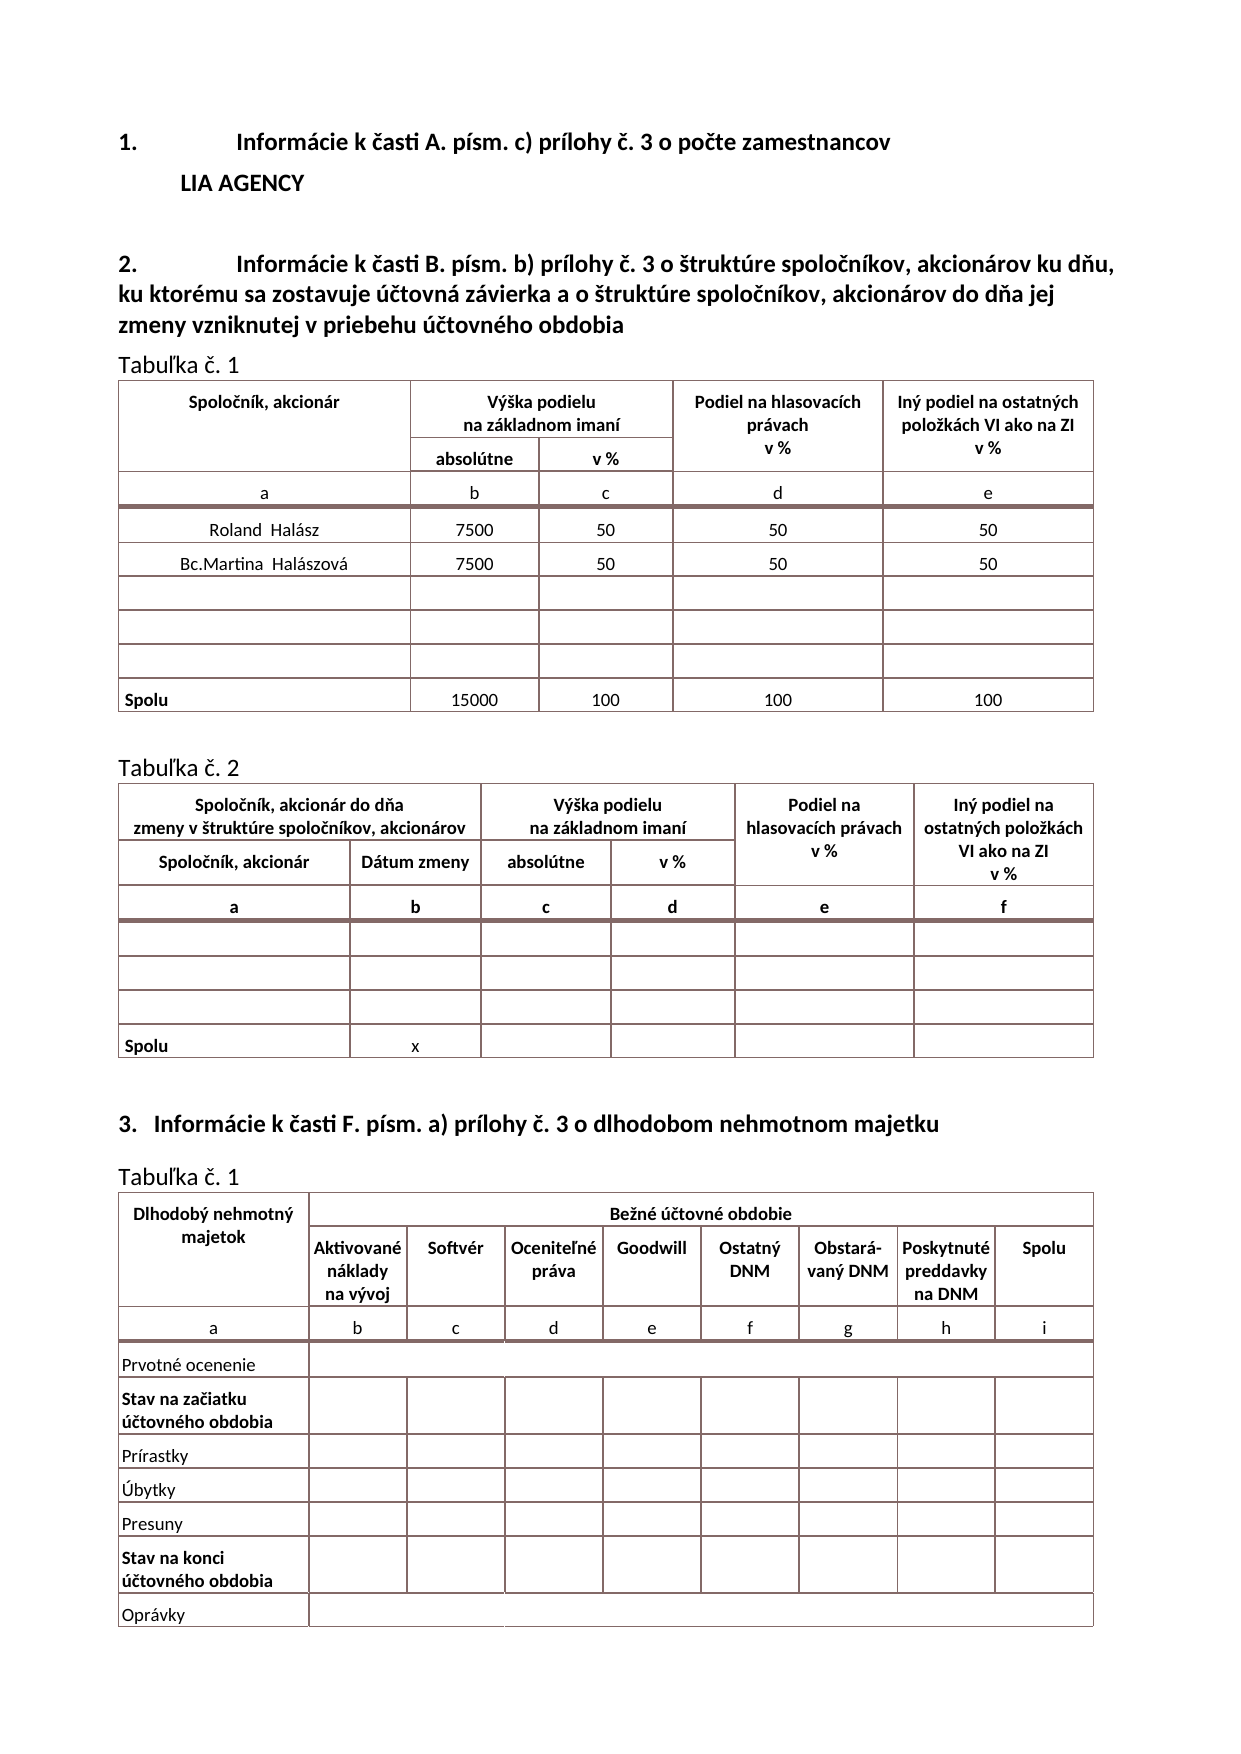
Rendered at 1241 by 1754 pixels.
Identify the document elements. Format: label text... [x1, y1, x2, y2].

table_cell [604, 1469, 700, 1501]
table_cell [898, 1537, 994, 1592]
table_cell [408, 1537, 504, 1592]
table_cell [995, 1343, 1093, 1376]
table_cell [996, 1537, 1093, 1592]
table_cell [915, 957, 1093, 989]
table_cell [351, 923, 480, 955]
table_cell [406, 1343, 504, 1376]
table_cell [996, 1469, 1093, 1501]
table_cell [505, 1343, 603, 1376]
table_cell [540, 577, 672, 609]
table_cell [701, 1343, 799, 1376]
table_cell [408, 1503, 504, 1535]
table_cell [540, 645, 672, 677]
table_header Bežné účtovné obdobie [310, 1193, 1093, 1225]
table_cell a [119, 472, 410, 504]
table_cell 15000 [411, 679, 538, 711]
table_cell [702, 1537, 798, 1592]
table_cell d [506, 1307, 602, 1339]
table_cell Roland Halász [119, 509, 410, 542]
table_cell [506, 1378, 602, 1433]
table_cell d [612, 886, 734, 918]
text 2. Informácie k časti B. písm. b) prílohy č. 3 o štruktúre spoločníkov, akcionárov ku dňu, ku ktorému sa zostavuje účtovná závierka a o štruktúre spoločníkov, akcionárov do dňa jej zmeny vzniknutej v priebehu účtovného obdobia [118, 248, 1122, 339]
table_cell [408, 1435, 504, 1467]
table_cell [310, 1435, 406, 1467]
table_cell [898, 1503, 994, 1535]
table_cell [119, 611, 410, 643]
table_cell [411, 577, 538, 609]
table_cell [897, 1343, 995, 1376]
table_cell [915, 923, 1093, 955]
table_cell [612, 991, 734, 1023]
table_cell Prvotné ocenenie [119, 1343, 308, 1376]
text LIA AGENCY [118, 167, 1122, 197]
table_cell [540, 611, 672, 643]
table_cell [996, 1378, 1093, 1433]
table_cell absolútne [482, 841, 610, 884]
table_cell [310, 1469, 406, 1501]
table_cell x [351, 1025, 480, 1057]
table_cell [898, 1378, 994, 1433]
table_cell [996, 1503, 1093, 1535]
table_cell [674, 577, 882, 609]
table_cell [799, 1594, 897, 1626]
table_cell 50 [674, 543, 882, 575]
table_cell Oprávky [119, 1594, 308, 1626]
table_cell [612, 923, 734, 955]
table_header Výška podielu na základnom imaní [411, 381, 672, 437]
table_cell b [351, 886, 480, 918]
table_cell 7500 [411, 543, 538, 575]
table_cell b [310, 1307, 406, 1339]
table_cell Spolu [119, 679, 410, 711]
table_cell 50 [674, 509, 882, 542]
table_cell [406, 1594, 504, 1626]
table_cell a [119, 1307, 308, 1339]
table_cell [898, 1435, 994, 1467]
table_cell [505, 1594, 603, 1626]
table_cell Stav na konci účtovného obdobia [119, 1537, 308, 1592]
table_cell [800, 1503, 897, 1535]
table_cell [482, 957, 610, 989]
table_cell Obstará- vaný DNM [800, 1227, 897, 1305]
table_cell [351, 957, 480, 989]
table_cell [310, 1503, 406, 1535]
table_cell Oceniteľné práva [506, 1227, 602, 1305]
table_header Podiel na hlasovacích právach v % [674, 381, 882, 471]
table_cell [736, 923, 913, 955]
table_cell [736, 1025, 913, 1057]
table_cell Úbytky [119, 1469, 308, 1501]
table_cell Goodwill [604, 1227, 700, 1305]
table_cell [612, 957, 734, 989]
table_cell g [800, 1307, 897, 1339]
table_cell [119, 577, 410, 609]
table_cell [119, 923, 349, 955]
table_cell [674, 611, 882, 643]
table_cell 100 [540, 679, 672, 711]
table_cell [612, 1025, 734, 1057]
table_cell Bc.Martina Halászová [119, 543, 410, 575]
table_cell [800, 1537, 897, 1592]
table_cell [119, 991, 349, 1023]
text Tabuľka č. 2 [118, 722, 1122, 783]
table_header Dlhodobý nehmotný majetok [119, 1193, 308, 1306]
table_cell 100 [884, 679, 1093, 711]
table_cell [897, 1594, 995, 1626]
table_cell [604, 1537, 700, 1592]
table_cell [702, 1469, 798, 1501]
table_cell [995, 1594, 1093, 1626]
table_cell Spolu [119, 1025, 349, 1057]
table_cell [884, 645, 1093, 677]
table_cell [411, 645, 538, 677]
table_cell [915, 991, 1093, 1023]
table_header Spoločník, akcionár [119, 381, 410, 471]
table_header Iný podiel na ostatných položkách VI ako na ZI v % [884, 381, 1093, 471]
table_cell absolútne [411, 438, 538, 470]
table_cell e [736, 886, 913, 918]
text Tabuľka č. 1 [118, 349, 1122, 380]
table_cell b [411, 472, 538, 504]
table_cell v % [612, 841, 734, 884]
table_cell c [408, 1307, 504, 1339]
table_cell [506, 1503, 602, 1535]
table_cell [411, 611, 538, 643]
table_cell [799, 1343, 897, 1376]
text 3. Informácie k časti F. písm. a) prílohy č. 3 o dlhodobom nehmotnom majetku [118, 1108, 1122, 1139]
table_cell h [898, 1307, 994, 1339]
table_cell 50 [884, 509, 1093, 542]
table_cell v % [540, 438, 672, 470]
table_cell [701, 1594, 799, 1626]
table_cell f [702, 1307, 798, 1339]
table_cell Prírastky [119, 1435, 308, 1467]
table_cell c [482, 886, 610, 918]
text 1. Informácie k časti A. písm. c) prílohy č. 3 o počte zamestnancov [118, 126, 1122, 157]
table_cell [915, 1025, 1093, 1057]
table_cell 7500 [411, 509, 538, 542]
table_cell 50 [540, 509, 672, 542]
table_cell f [915, 886, 1093, 918]
table_cell [506, 1469, 602, 1501]
table_cell Softvér [408, 1227, 504, 1305]
table_cell [351, 991, 480, 1023]
table_cell c [540, 472, 672, 504]
table_cell Ostatný DNM [702, 1227, 798, 1305]
table_cell [603, 1343, 701, 1376]
table_cell [702, 1435, 798, 1467]
table_cell i [996, 1307, 1093, 1339]
table_cell [603, 1594, 701, 1626]
table_cell [800, 1435, 897, 1467]
table_cell [482, 991, 610, 1023]
table_cell d [674, 472, 882, 504]
table_cell Aktivované náklady na vývoj [310, 1227, 406, 1305]
table_cell e [884, 472, 1093, 504]
table_cell [800, 1469, 897, 1501]
table_cell [310, 1343, 406, 1376]
table_cell [482, 1025, 610, 1057]
table_cell [884, 611, 1093, 643]
table_cell [898, 1469, 994, 1501]
table_cell 50 [540, 543, 672, 575]
table_cell [702, 1503, 798, 1535]
table_cell [800, 1378, 897, 1433]
table_cell [119, 957, 349, 989]
table_header Výška podielu na základnom imaní [482, 784, 734, 839]
table_cell Stav na začiatku účtovného obdobia [119, 1378, 308, 1433]
table_cell [506, 1435, 602, 1467]
table_cell 100 [674, 679, 882, 711]
table_cell [736, 957, 913, 989]
table_cell [310, 1378, 406, 1433]
table_cell [119, 645, 410, 677]
table_cell [604, 1503, 700, 1535]
table_header Podiel na hlasovacích právach v % [736, 784, 913, 885]
table_cell 50 [884, 543, 1093, 575]
table_cell [482, 923, 610, 955]
table_cell [702, 1378, 798, 1433]
table_cell [408, 1378, 504, 1433]
table_header Spoločník, akcionár do dňa zmeny v štruktúre spoločníkov, akcionárov [119, 784, 480, 839]
table_cell Dátum zmeny [351, 841, 480, 884]
table_cell [996, 1435, 1093, 1467]
table_cell e [604, 1307, 700, 1339]
table_cell [506, 1537, 602, 1592]
table_cell Spolu [996, 1227, 1093, 1305]
table_cell [674, 645, 882, 677]
table_cell [310, 1594, 406, 1626]
table_cell [408, 1469, 504, 1501]
table_cell Presuny [119, 1503, 308, 1535]
table_header Iný podiel na ostatných položkách VI ako na ZI v % [915, 784, 1093, 885]
table_cell [604, 1378, 700, 1433]
table_cell Poskytnuté preddavky na DNM [898, 1227, 994, 1305]
table_cell a [119, 886, 349, 918]
text Tabuľka č. 1 [118, 1161, 1122, 1192]
table_cell [310, 1537, 406, 1592]
table_cell Spoločník, akcionár [119, 841, 349, 884]
table_cell [884, 577, 1093, 609]
table_cell [604, 1435, 700, 1467]
table_cell [736, 991, 913, 1023]
